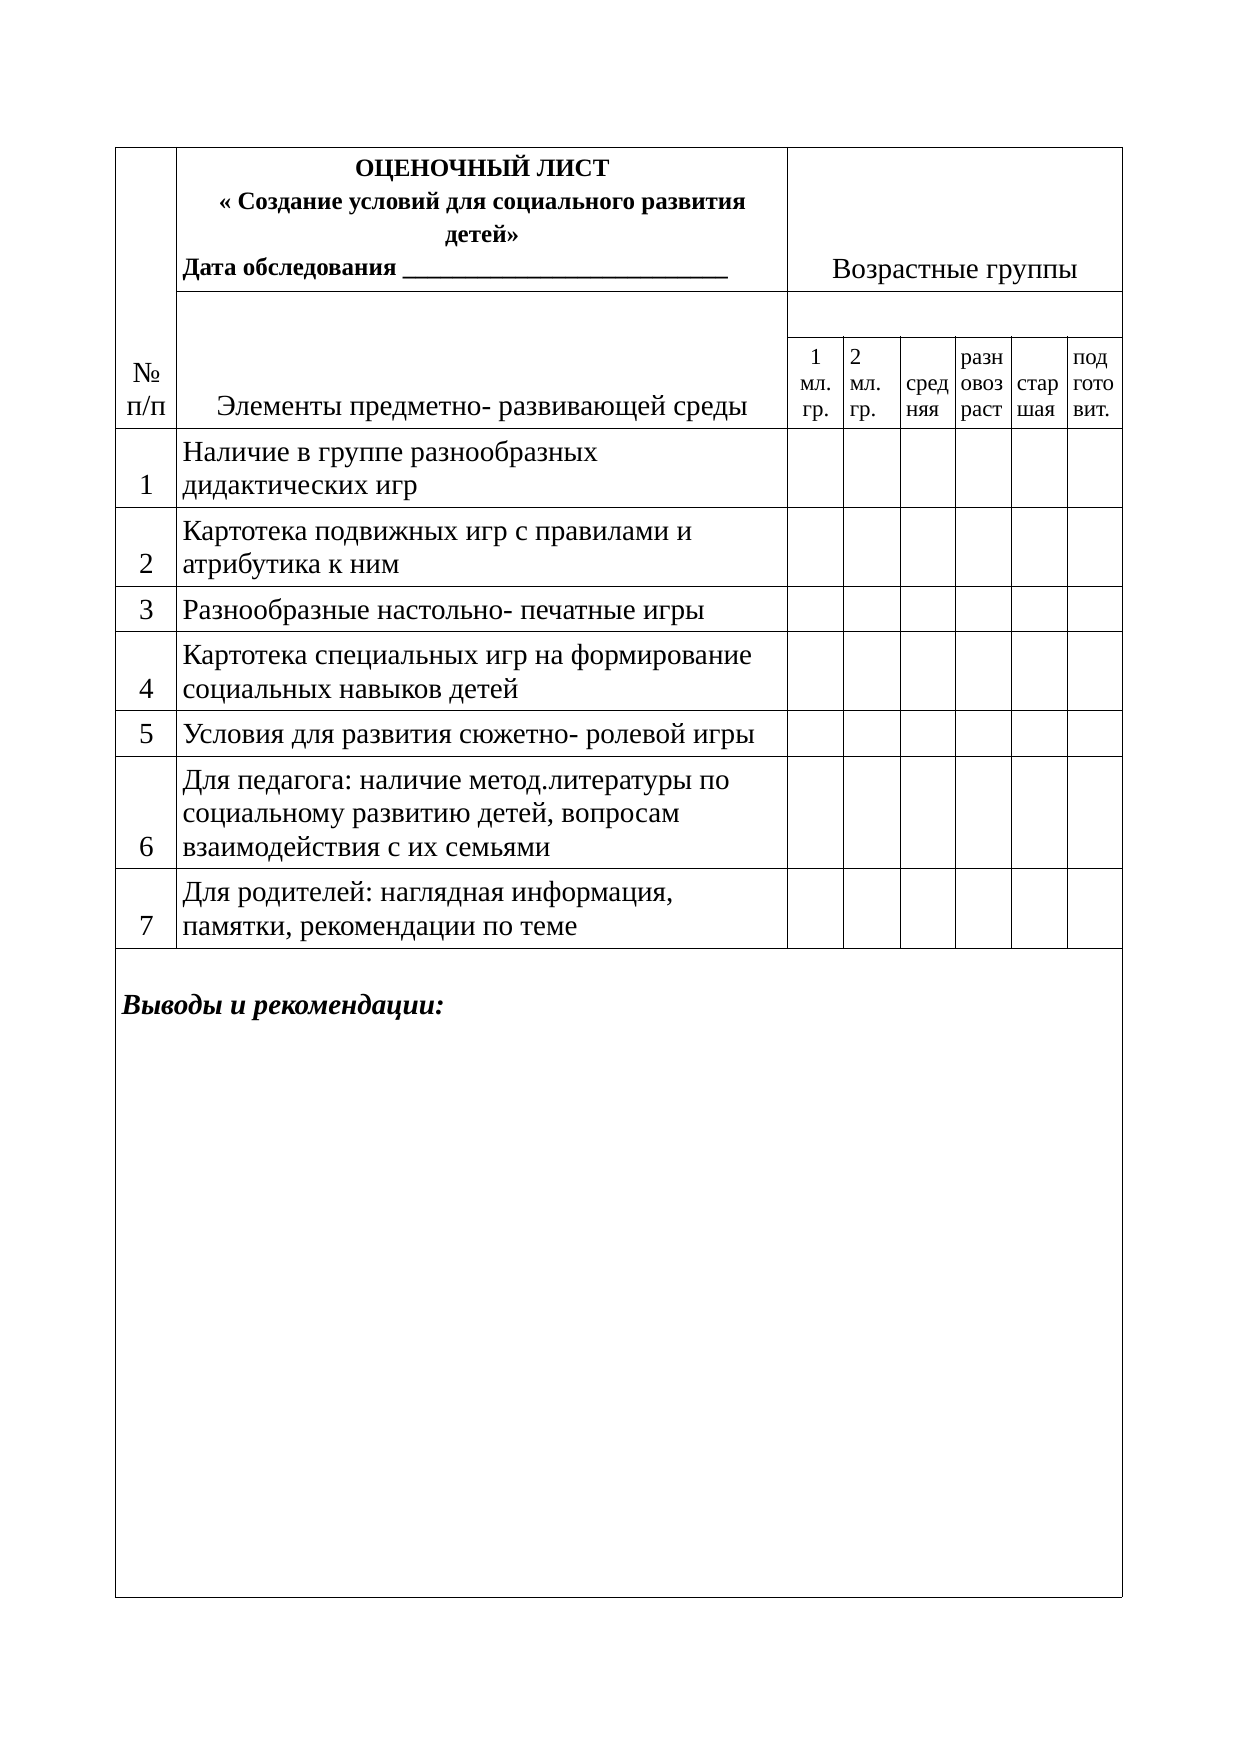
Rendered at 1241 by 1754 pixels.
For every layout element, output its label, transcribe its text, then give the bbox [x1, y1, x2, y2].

table_cell 4 [116, 632, 176, 710]
table_cell [901, 587, 955, 631]
table_cell 1 [116, 429, 176, 507]
table_cell 2 [116, 508, 176, 586]
table_cell 7 [116, 869, 176, 947]
table_cell [844, 587, 900, 631]
table_cell [844, 757, 900, 868]
table_cell [844, 711, 900, 756]
table_cell [788, 757, 843, 868]
table_cell [956, 869, 1011, 947]
table_cell [901, 429, 955, 507]
table_cell [1068, 757, 1122, 868]
table_cell [901, 757, 955, 868]
table_cell [956, 711, 1011, 756]
table_cell [1012, 632, 1067, 710]
table_cell [1068, 508, 1122, 586]
table_cell средняя [901, 338, 955, 427]
table_cell [1012, 587, 1067, 631]
table_cell Наличие в группе разнообразных дидактических игр [177, 429, 787, 507]
table_cell Условия для развития сюжетно- ролевой игры [177, 711, 787, 756]
table_cell Для родителей: наглядная информация, памятки, рекомендации по теме [177, 869, 787, 947]
table_cell [788, 869, 843, 947]
table_cell [844, 869, 900, 947]
table_cell [788, 429, 843, 507]
table_cell Для педагога: наличие метод.литературы по социальному развитию детей, вопросам взаимодействия с их семьями [177, 757, 787, 868]
table_cell 1 мл. гр. [788, 338, 843, 427]
table_cell [844, 508, 900, 586]
table_cell 6 [116, 757, 176, 868]
table_cell подготовит. [1068, 338, 1122, 427]
table_cell [788, 632, 843, 710]
table_cell [788, 711, 843, 756]
table_cell [901, 632, 955, 710]
table_cell [901, 869, 955, 947]
table_cell [1068, 711, 1122, 756]
table_cell [1012, 869, 1067, 947]
table_header ОЦЕНОЧНЫЙ ЛИСТ « Создание условий для социального развития детей» Дата обследования __________________________ [177, 148, 787, 291]
table_cell [1068, 429, 1122, 507]
table_cell Выводы и рекомендации: [116, 949, 1122, 1597]
table_cell разновозраст [956, 338, 1011, 427]
table_cell 5 [116, 711, 176, 756]
table_cell [956, 508, 1011, 586]
table_cell [788, 587, 843, 631]
table_cell [901, 711, 955, 756]
table_cell [901, 508, 955, 586]
table_cell Картотека специальных игр на формирование социальных навыков детей [177, 632, 787, 710]
table_cell [956, 587, 1011, 631]
table_cell [844, 429, 900, 507]
table_cell [1068, 632, 1122, 710]
table_cell [1012, 711, 1067, 756]
table_cell 3 [116, 587, 176, 631]
table_cell 2 мл. гр. [844, 338, 900, 427]
table_cell [844, 632, 900, 710]
table_cell Картотека подвижных игр с правилами и атрибутика к ним [177, 508, 787, 586]
table_cell [1012, 508, 1067, 586]
table_cell [1012, 429, 1067, 507]
table_cell [788, 508, 843, 586]
table_cell [956, 632, 1011, 710]
table_cell [956, 429, 1011, 507]
table_cell Элементы предметно- развивающей среды [177, 292, 787, 427]
table_cell Разнообразные настольно- печатные игры [177, 587, 787, 631]
table_header № п/п [116, 148, 176, 427]
table_cell [788, 292, 1122, 336]
table_cell [1068, 869, 1122, 947]
table_header Возрастные группы [788, 148, 1122, 291]
table_cell [1012, 757, 1067, 868]
table_cell [956, 757, 1011, 868]
table_cell старшая [1012, 338, 1067, 427]
table_cell [1068, 587, 1122, 631]
